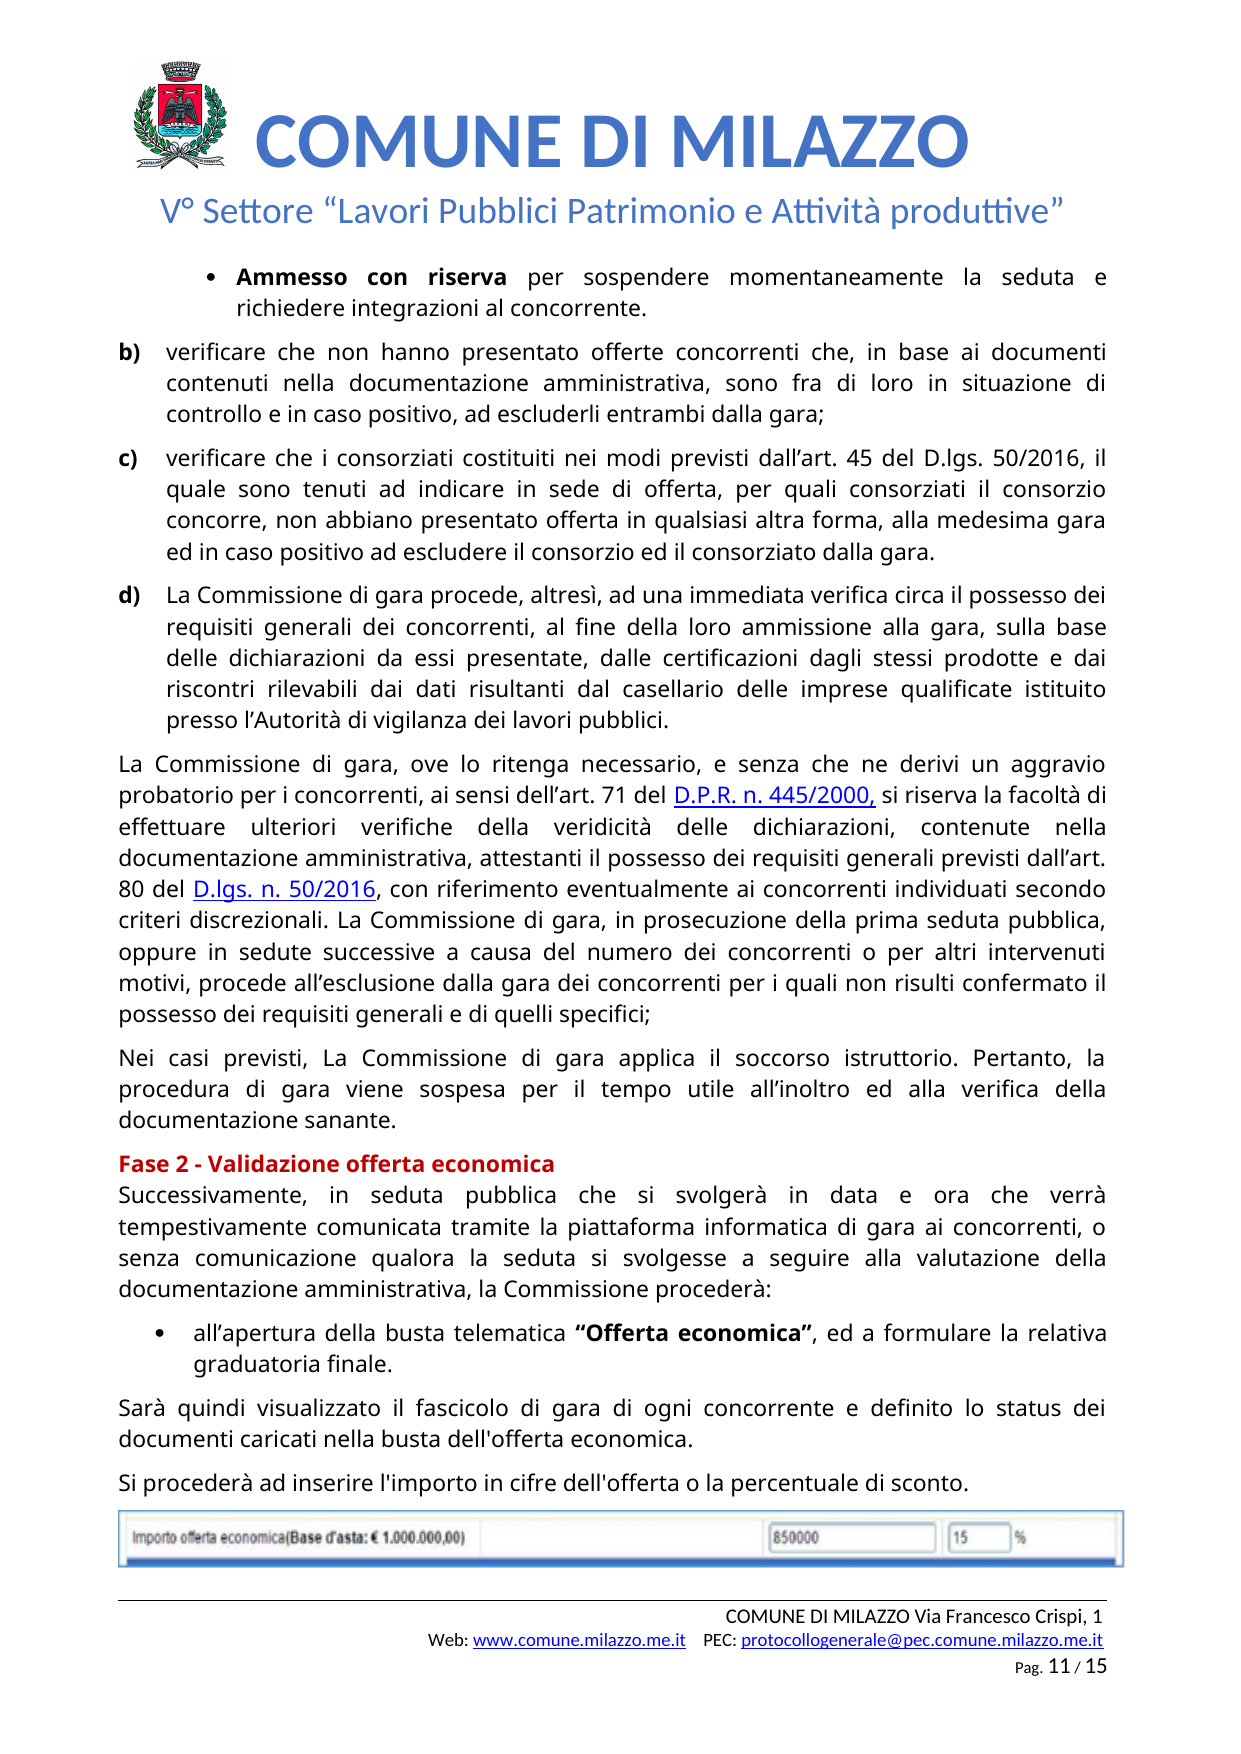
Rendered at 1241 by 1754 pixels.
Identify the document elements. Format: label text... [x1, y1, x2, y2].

list verificare che non hanno presentato offerte concorrenti che, in base ai documenti contenuti nella documentazione amministrativa, sono fra di loro in situazione di controllo e in caso positivo, ad escluderli entrambi dalla gara; [118, 336, 1107, 429]
text Si procederà ad inserire l'importo in cifre dell'offerta o la percentuale di sconto. [118, 1467, 1107, 1498]
text Sarà quindi visualizzato il fascicolo di gara di ogni concorrente e definito lo status dei documenti caricati nella busta dell'offerta economica. [118, 1392, 1107, 1454]
list Ammesso con riserva per sospendere momentaneamente la seduta e richiedere integrazioni al concorrente. [207, 261, 1107, 323]
text Fase 2 - Validazione offerta economica [118, 1148, 1107, 1179]
list verificare che i consorziati costituiti nei modi previsti dall’art. 45 del D.lgs. 50/2016, il quale sono tenuti ad indicare in sede di offerta, per quali consorziati il consorzio concorre, non abbiano presentato offerta in qualsiasi altra forma, alla medesima gara ed in caso positivo ad escludere il consorzio ed il consorziato dalla gara. [118, 442, 1107, 567]
text La Commissione di gara, ove lo ritenga necessario, e senza che ne derivi un aggravio probatorio per i concorrenti, ai sensi dell’art. 71 del D.P.R. n. 445/2000, si riserva la facoltà di effettuare ulteriori verifiche della veridicità delle dichiarazioni, contenute nella documentazione amministrativa, attestanti il possesso dei requisiti generali previsti dall’art. 80 del D.lgs. n. 50/2016, con riferimento eventualmente ai concorrenti individuati secondo criteri discrezionali. La Commissione di gara, in prosecuzione della prima seduta pubblica, oppure in sedute successive a causa del numero dei concorrenti o per altri intervenuti motivi, procede all’esclusione dalla gara dei concorrenti per i quali non risulti confermato il possesso dei requisiti generali e di quelli specifici; [118, 748, 1107, 1029]
list La Commissione di gara procede, altresì, ad una immediata verifica circa il possesso dei requisiti generali dei concorrenti, al fine della loro ammissione alla gara, sulla base delle dichiarazioni da essi presentate, dalle certificazioni dagli stessi prodotte e dai riscontri rilevabili dai dati risultanti dal casellario delle imprese qualificate istituito presso l’Autorità di vigilanza dei lavori pubblici. [118, 579, 1107, 736]
text Nei casi previsti, La Commissione di gara applica il soccorso istruttorio. Pertanto, la procedura di gara viene sospesa per il tempo utile all’inoltro ed alla verifica della documentazione sanante. [118, 1042, 1107, 1136]
picture [118, 1510, 1126, 1570]
picture [130, 58, 231, 173]
text Successivamente, in seduta pubblica che si svolgerà in data e ora che verrà tempestivamente comunicata tramite la piattaforma informatica di gara ai concorrenti, o senza comunicazione qualora la seduta si svolgesse a seguire alla valutazione della documentazione amministrativa, la Commissione procederà: [118, 1179, 1107, 1304]
list all’apertura della busta telematica “Offerta economica”, ed a formulare la relativa graduatoria finale. [156, 1317, 1107, 1379]
